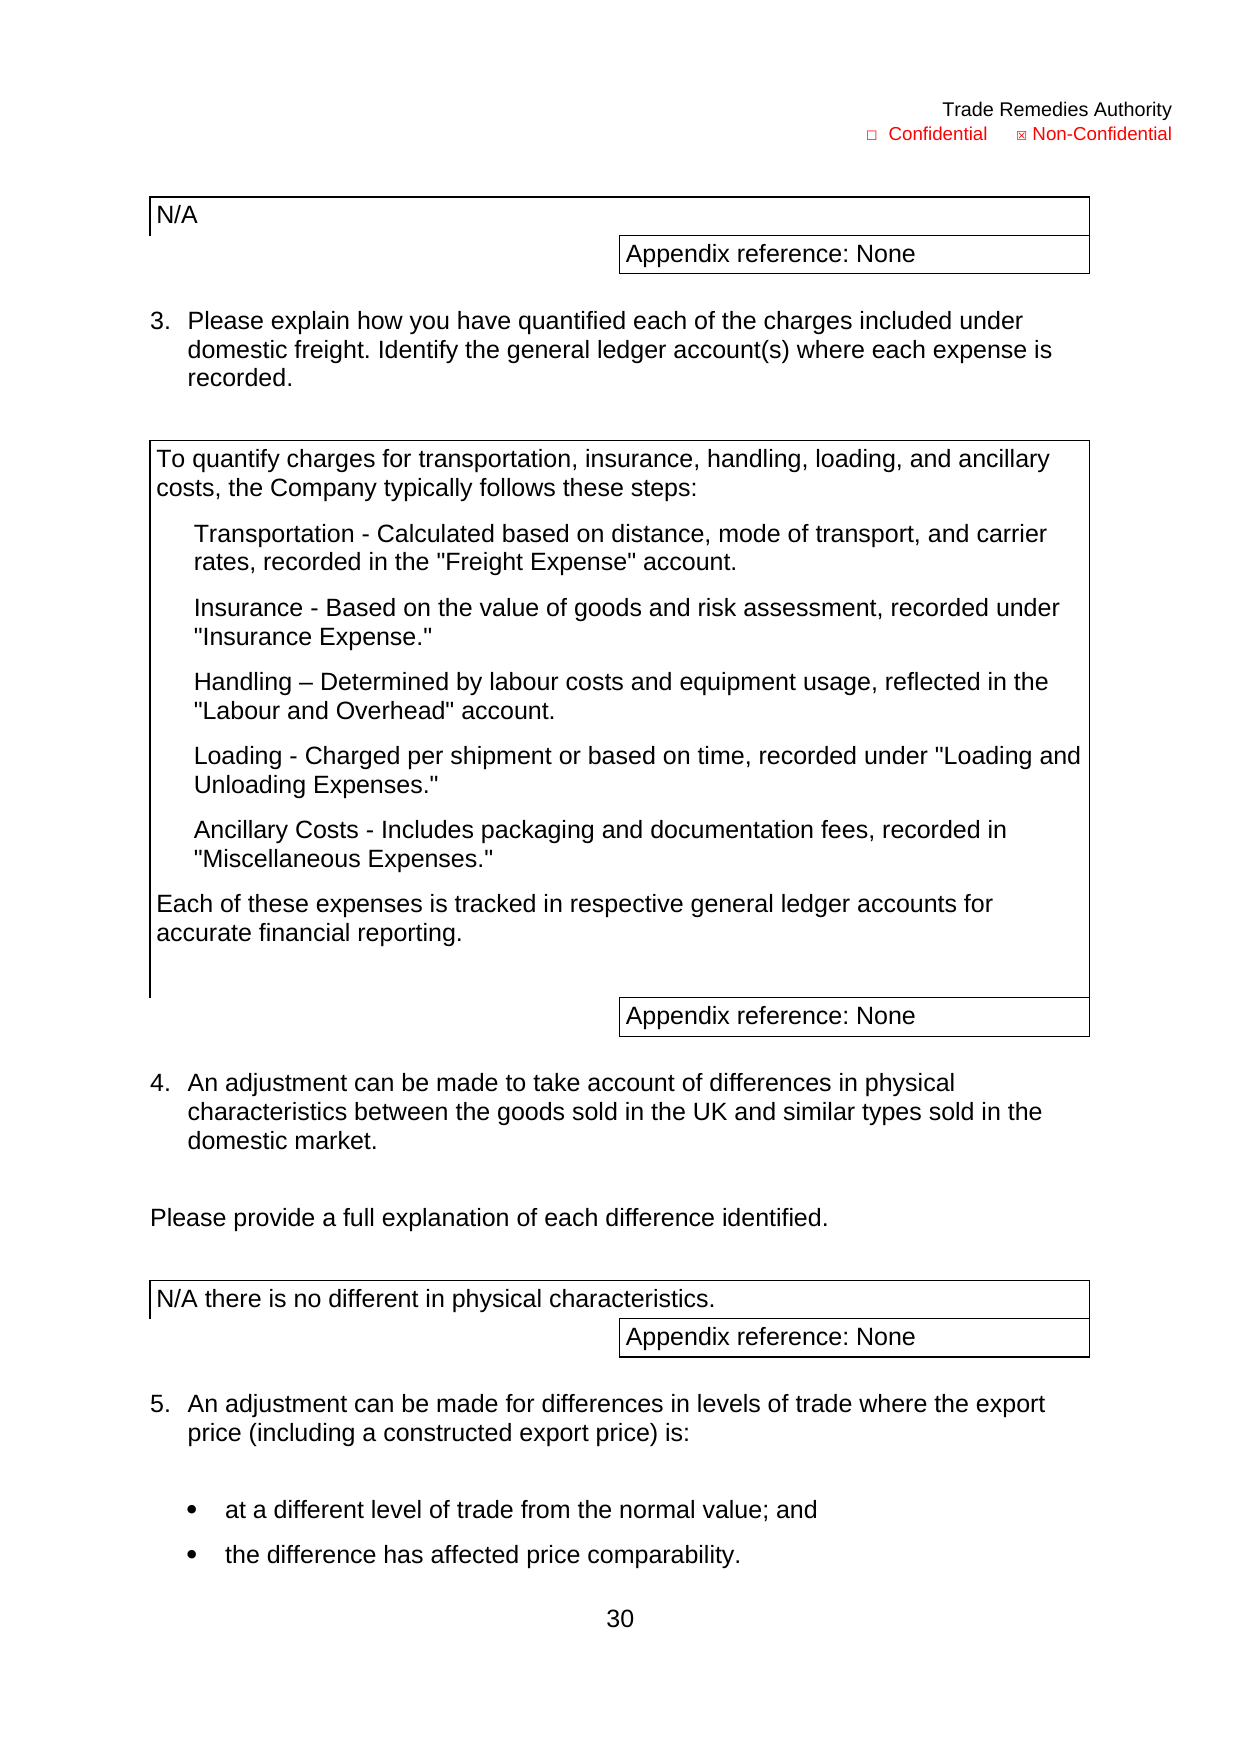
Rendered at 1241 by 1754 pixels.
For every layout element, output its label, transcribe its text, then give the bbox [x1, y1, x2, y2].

table_cell Appendix reference: None [620, 236, 1089, 273]
list Please explain how you have quantified each of the charges included under domestic freight. Identify the general ledger account(s) where each expense is recorded. [150, 306, 1090, 392]
table_header N/A [151, 198, 1089, 235]
table_cell Appendix reference: None [620, 1319, 1089, 1356]
list the difference has affected price comparability. [187, 1540, 1090, 1569]
list at a different level of trade from the normal value; and [187, 1495, 1090, 1524]
text Please provide a full explanation of each difference identified. [150, 1203, 1090, 1231]
table_cell [150, 236, 619, 273]
table_cell [150, 998, 619, 1036]
list An adjustment can be made for differences in levels of trade where the export price (including a constructed export price) is: [150, 1389, 1090, 1447]
table_cell Appendix reference: None [620, 998, 1089, 1036]
table_header To quantify charges for transportation, insurance, handling, loading, and ancillary costs, the Company typically follows these steps: Transportation - Calculated based on distance, mode of transport, and carrier rates, recorded in the "Freight Expense" account. Insurance - Based on the value of goods and risk assessment, recorded under "Insurance Expense." Handling – Determined by labour costs and equipment usage, reflected in the "Labour and Overhead" account. Loading - Charged per shipment or based on time, recorded under "Loading and Unloading Expenses." Ancillary Costs - Includes packaging and documentation fees, recorded in "Miscellaneous Expenses." Each of these expenses is tracked in respective general ledger accounts for accurate financial reporting. [151, 441, 1089, 997]
table_header N/A there is no different in physical characteristics. [151, 1281, 1089, 1318]
list An adjustment can be made to take account of differences in physical characteristics between the goods sold in the UK and similar types sold in the domestic market. [150, 1068, 1090, 1154]
table_cell [150, 1319, 619, 1356]
